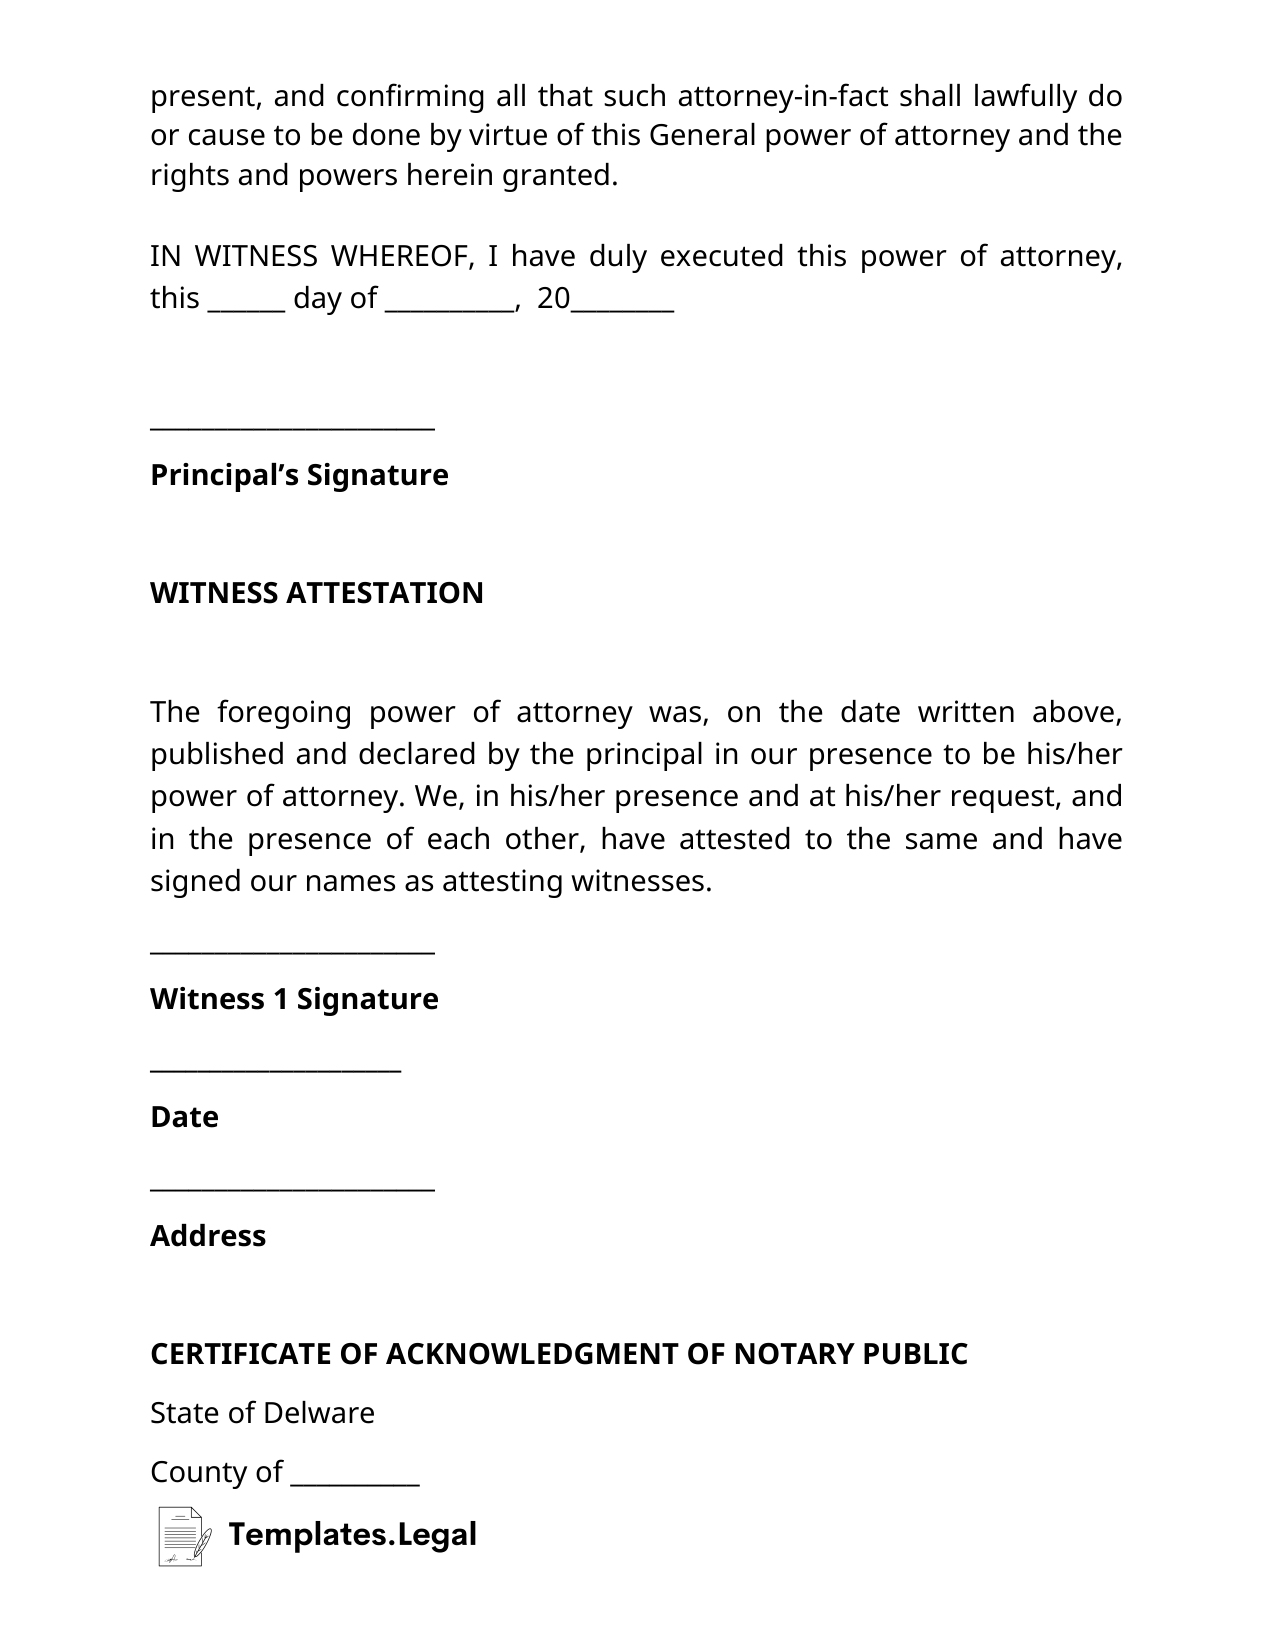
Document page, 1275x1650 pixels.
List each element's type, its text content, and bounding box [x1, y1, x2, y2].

text Address [150, 1215, 1125, 1254]
text The foregoing power of attorney was, on the date written above, published and declared by the principal in our presence to be his/her power of attorney. We, in his/her presence and at his/her request, and in the presence of each other, have attested to the same and have signed our names as attesting witnesses. [150, 691, 1125, 900]
text WITNESS ATTESTATION [150, 573, 1125, 612]
text State of Delware [150, 1392, 1125, 1432]
text Principal’s Signature [150, 455, 1125, 494]
text Witness 1 Signature [150, 979, 1125, 1018]
text CERTIFICATE OF ACKNOWLEDGMENT OF NOTARY PUBLIC [150, 1333, 1125, 1373]
text ______________________ [150, 396, 1125, 435]
text County of __________ [150, 1451, 1125, 1491]
text _____________________ [150, 1038, 1125, 1077]
text ______________________ [150, 919, 1125, 959]
text ______________________ [150, 1156, 1125, 1196]
text Date [150, 1097, 1125, 1136]
text present, and confirming all that such attorney-in-fact shall lawfully do or cause to be done by virtue of this General power of attorney and the rights and powers herein granted. [150, 75, 1125, 194]
text IN WITNESS WHEREOF, I have duly executed this power of attorney, this ______ day of __________, 20________ [150, 235, 1125, 317]
